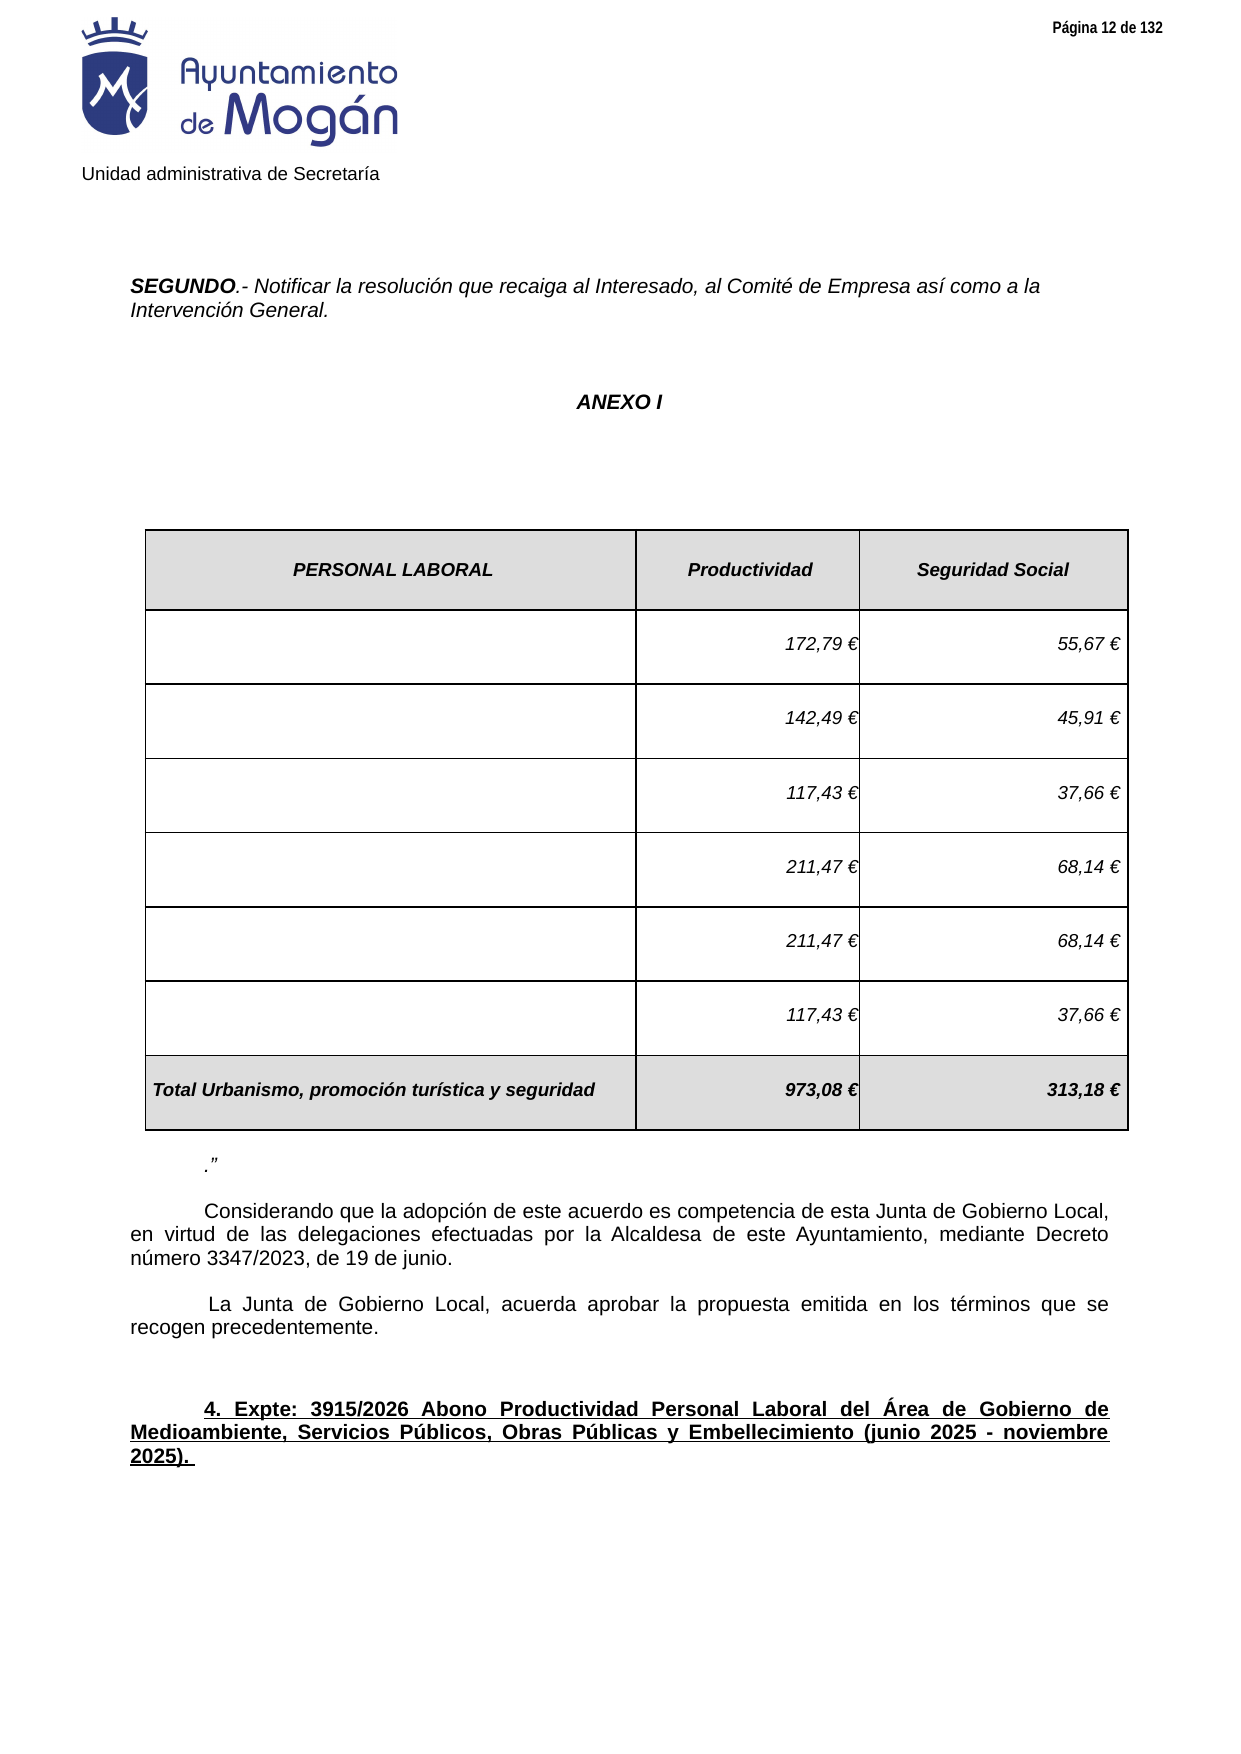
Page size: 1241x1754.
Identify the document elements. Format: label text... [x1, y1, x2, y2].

text 4. Expte: 3915/2026 Abono Productividad Personal Laboral del Área de Gobierno de Medioambiente, Servicios Públicos, Obras Públicas y Embellecimiento (junio 2025 - noviembre [130, 1398, 1110, 1441]
table_cell 117,43 € [637, 759, 859, 832]
table_cell 37,66 € [860, 982, 1127, 1055]
text Considerando que la adopción de este acuerdo es competencia de esta Junta de Gobierno Local, en virtud de las delegaciones efectuadas por la Alcaldesa de este Ayuntamiento, mediante Decreto número 3347/2023, de 19 de junio. [130, 1199, 1110, 1269]
table_cell 68,14 € [860, 833, 1127, 906]
table_cell 55,67 € [860, 611, 1127, 683]
table_cell 142,49 € [637, 685, 859, 758]
table_cell 37,66 € [860, 759, 1127, 832]
table_header Seguridad Social [860, 531, 1127, 609]
table_cell [146, 908, 635, 980]
table_cell 211,47 € [637, 833, 859, 906]
table_cell Total Urbanismo, promoción turística y seguridad [146, 1056, 635, 1129]
text La Junta de Gobierno Local, acuerda aprobar la propuesta emitida en los términos que se recogen precedentemente. [130, 1292, 1110, 1339]
table_header Productividad [637, 531, 859, 609]
table_cell [146, 982, 635, 1055]
table_cell [146, 759, 635, 832]
table_cell [146, 685, 635, 758]
text SEGUNDO.- Notificar la resolución que recaiga al Interesado, al Comité de Empresa así como a la Intervención General. [130, 275, 1110, 321]
table_cell 313,18 € [860, 1056, 1127, 1129]
picture [81, 17, 398, 153]
table_cell 117,43 € [637, 982, 859, 1055]
table_cell 68,14 € [860, 908, 1127, 980]
text ANEXO I [130, 390, 1110, 414]
table_header PERSONAL LABORAL [146, 531, 635, 609]
table_cell 45,91 € [860, 685, 1127, 758]
table_cell [146, 833, 635, 906]
table_cell 211,47 € [637, 908, 859, 980]
table_cell [146, 611, 635, 683]
table_cell 973,08 € [637, 1056, 859, 1129]
table_cell 172,79 € [637, 611, 859, 683]
text 2025). [130, 1442, 1110, 1467]
text .” [130, 1153, 1110, 1177]
